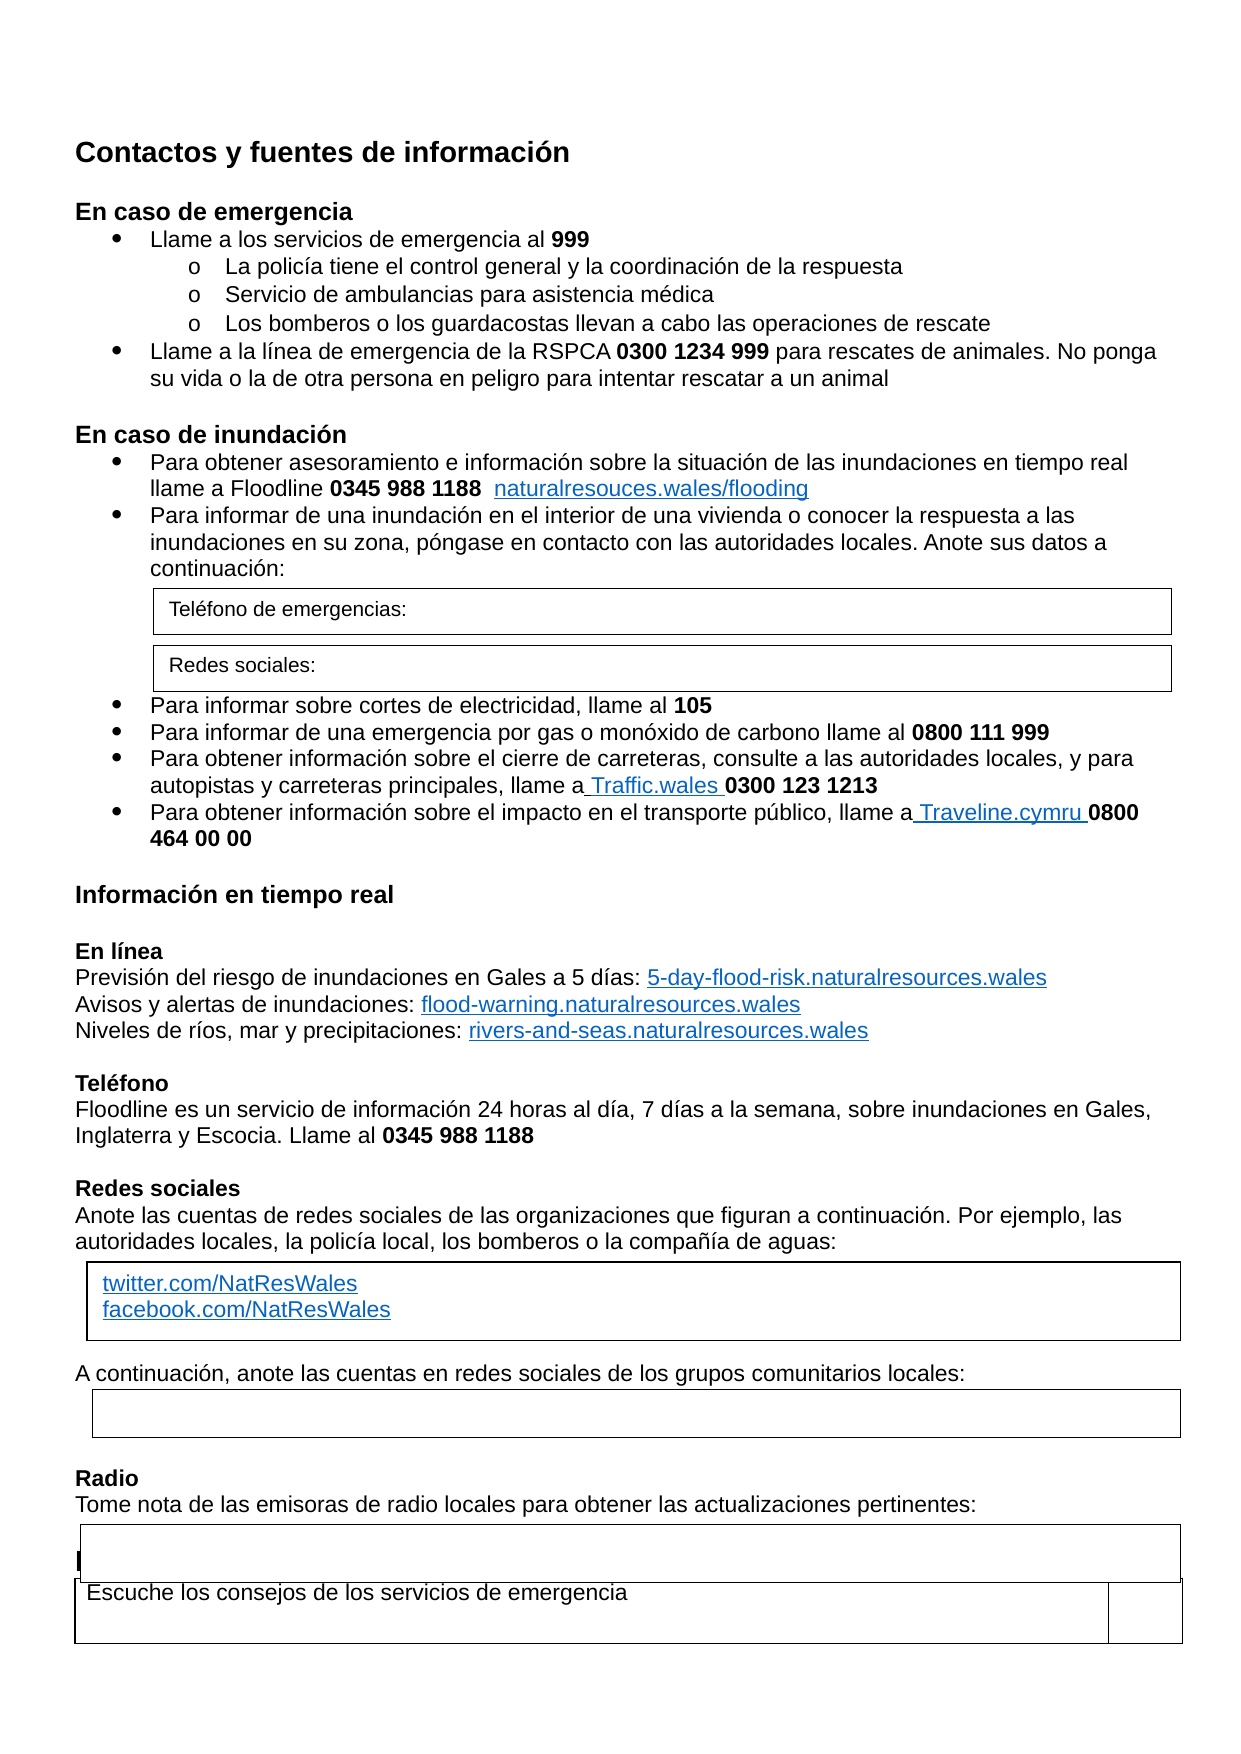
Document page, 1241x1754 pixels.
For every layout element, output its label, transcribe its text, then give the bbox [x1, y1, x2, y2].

text Niveles de ríos, mar y precipitaciones: rivers-and-seas.naturalresources.wales [75, 1017, 1181, 1043]
list Llame a los servicios de emergencia al 999 [112, 226, 1181, 253]
text Previsión del riesgo de inundaciones en Gales a 5 días: 5-day-flood-risk.naturalresources.wales [75, 964, 1181, 991]
text Avisos y alertas de inundaciones: flood-warning.naturalresources.wales [75, 991, 1181, 1017]
list Para obtener asesoramiento e información sobre la situación de las inundaciones en tiempo real llame a Floodline 0345 988 1188 naturalresouces.wales/flooding [112, 448, 1181, 502]
text En caso de emergencia [75, 168, 1181, 226]
text Información en tiempo real En línea [75, 881, 1181, 964]
text Radio Tome nota de las emisoras de radio locales para obtener las actualizaciones pertinentes: [75, 1465, 1181, 1518]
text Contactos y fuentes de información [75, 101, 1181, 168]
text twitter.com/NatResWales facebook.com/NatResWales [102, 1270, 1165, 1323]
table_header [1109, 1583, 1182, 1643]
list Para informar de una inundación en el interior de una vivienda o conocer la respuesta a las inundaciones en su zona, póngase en contacto con las autoridades locales. Anote sus datos a continuación: [112, 502, 1181, 581]
text Anote las cuentas de redes sociales de las organizaciones que figuran a continuación. Por ejemplo, las autoridades locales, la policía local, los bomberos o la compañía de aguas: [75, 1202, 1181, 1254]
list Para informar sobre cortes de electricidad, llame al 105 [112, 692, 1181, 718]
text Redes sociales [75, 1175, 1181, 1202]
list Servicio de ambulancias para asistencia médica [187, 281, 1181, 309]
text A continuación, anote las cuentas en redes sociales de los grupos comunitarios locales: [75, 1360, 1181, 1386]
text Teléfono Floodline es un servicio de información 24 horas al día, 7 días a la semana, sobre inundaciones en Gales, Inglaterra y Escocia. Llame al 0345 988 1188 [75, 1070, 1181, 1175]
list Para obtener información sobre el cierre de carreteras, consulte a las autoridades locales, y para autopistas y carreteras principales, llame a Traffic.wales 0300 123 1213 [112, 745, 1181, 798]
list Para obtener información sobre el impacto en el transporte público, llame a Traveline.cymru 0800 464 00 00 [112, 798, 1181, 881]
text Teléfono de emergencias: [168, 597, 1156, 621]
text En caso de inundación [75, 420, 1181, 448]
list Los bomberos o los guardacostas llevan a cabo las operaciones de rescate [187, 309, 1181, 338]
text Redes sociales: [169, 653, 1156, 677]
table_header Escuche los consejos de los servicios de emergencia [76, 1579, 1108, 1643]
list Para informar de una emergencia por gas o monóxido de carbono llame al 0800 111 999 [112, 718, 1181, 745]
list La policía tiene el control general y la coordinación de la respuesta [187, 253, 1181, 281]
list Llame a la línea de emergencia de la RSPCA 0300 1234 999 para rescates de animales. No ponga su vida o la de otra persona en peligro para intentar rescatar a un animal [112, 338, 1181, 391]
